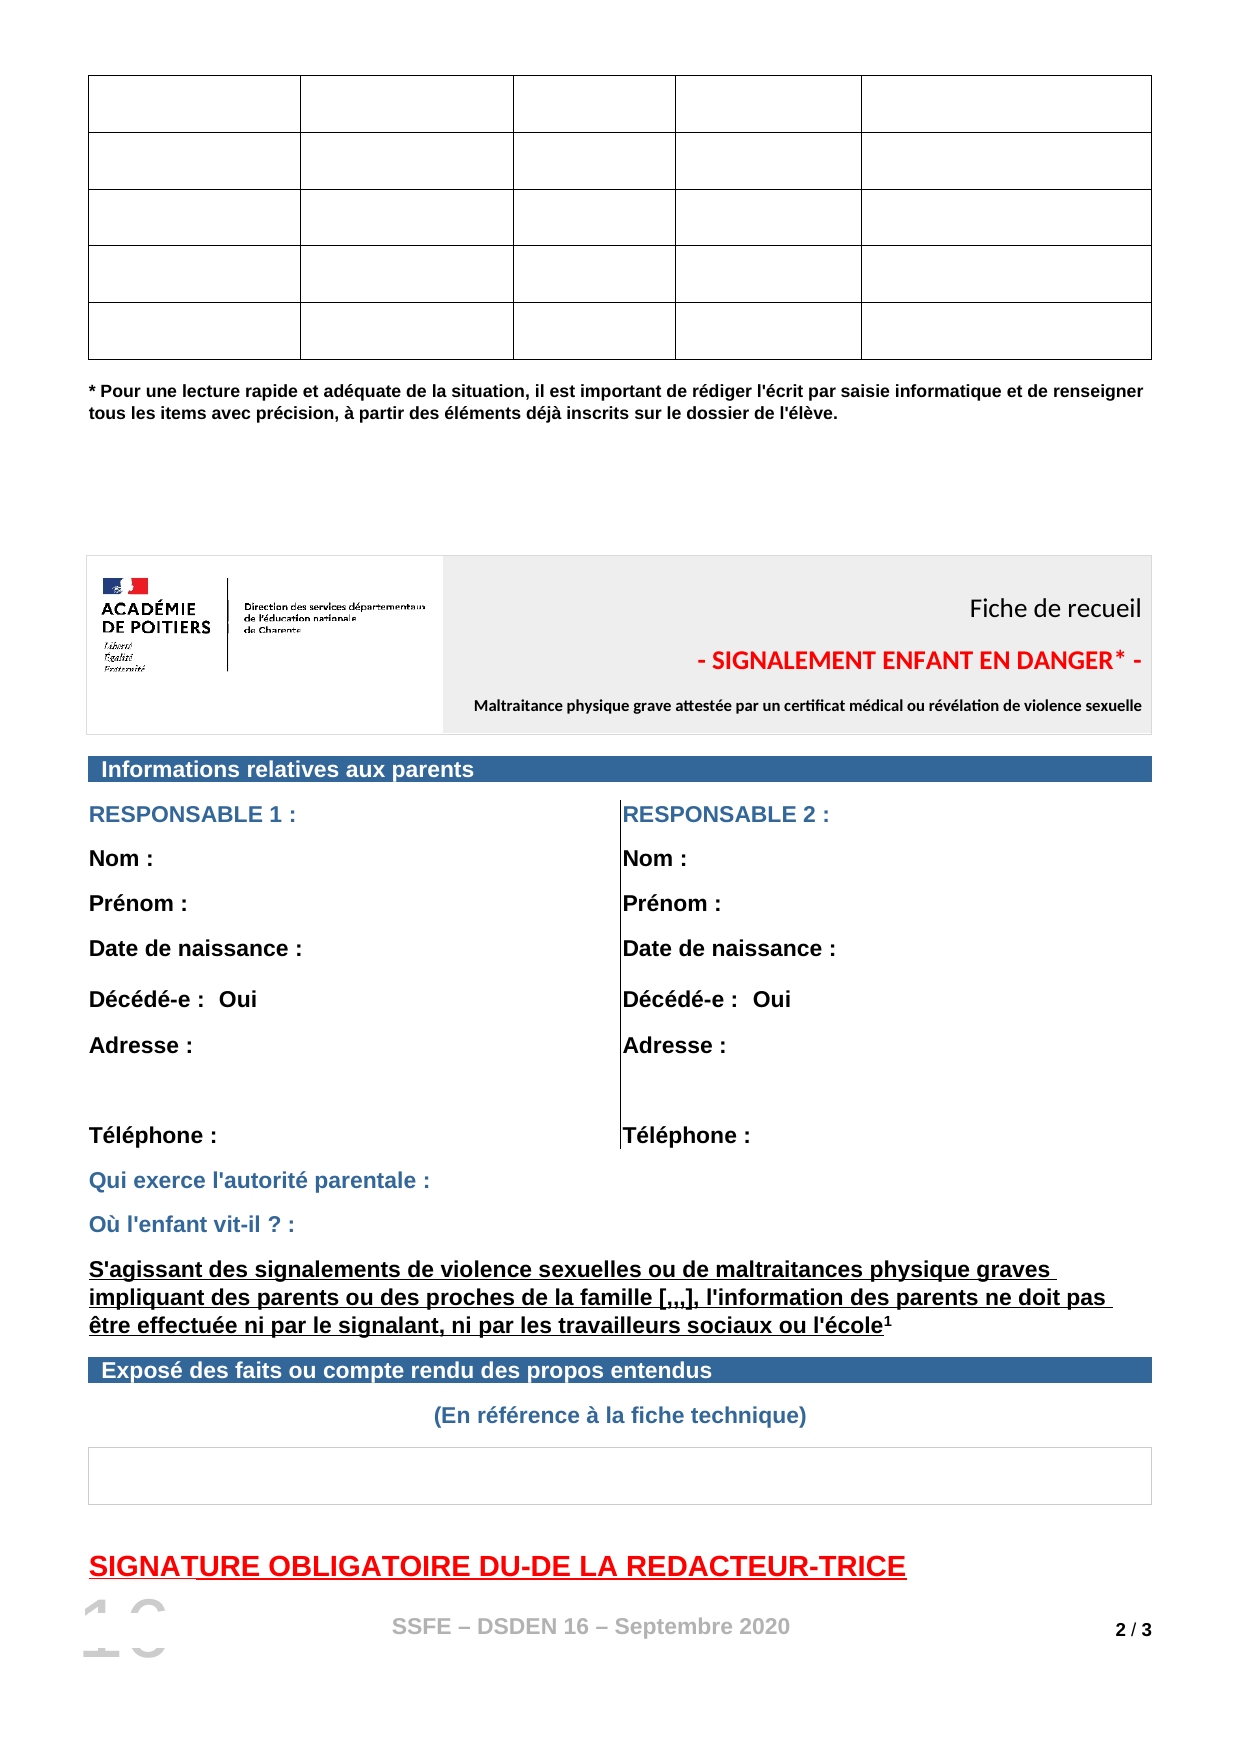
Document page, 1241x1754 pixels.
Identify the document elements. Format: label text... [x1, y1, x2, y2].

table_cell [89, 190, 300, 245]
text * Pour une lecture rapide et adéquate de la situation, il est important de rédiger l'écrit par saisie informatique et de renseigner tous les items avec précision, à partir des éléments déjà inscrits sur le dossier de l'élève. [88, 381, 1152, 423]
table_cell [89, 303, 300, 359]
text Adresse : [88, 1032, 618, 1058]
table_cell [89, 246, 300, 302]
text Où l'enfant vit-il ? : [88, 1211, 1152, 1238]
text S'agissant des signalements de violence sexuelles ou de maltraitances physique graves impliquant des parents ou des proches de la famille [,,,], l'information des parents ne doit pas être effectuée ni par le signalant, ni par les travailleurs sociaux ou l'école1 [88, 1256, 1152, 1339]
text Décédé-e : Oui [88, 980, 618, 1013]
table_cell [301, 190, 513, 245]
text Date de naissance : [88, 935, 618, 961]
text Prénom : [622, 890, 1152, 916]
table_cell [514, 303, 675, 359]
table_cell [301, 133, 513, 188]
text Informations relatives aux parents [88, 756, 1152, 782]
text RESPONSABLE 1 : [88, 801, 618, 827]
table_cell [862, 190, 1151, 245]
table_cell [862, 133, 1151, 188]
text Téléphone : [622, 1122, 1152, 1148]
table_cell [676, 133, 861, 188]
table_cell [676, 303, 861, 359]
table_cell [862, 303, 1151, 359]
text Exposé des faits ou compte rendu des propos entendus [88, 1357, 1152, 1383]
table_cell [676, 76, 861, 132]
text Qui exerce l'autorité parentale : [88, 1167, 1152, 1193]
table_cell [514, 133, 675, 188]
text (En référence à la fiche technique) [88, 1402, 1152, 1428]
table_cell [862, 246, 1151, 302]
text Date de naissance : [622, 935, 1152, 961]
table_cell [89, 76, 300, 132]
table_cell [514, 76, 675, 132]
table_cell [862, 76, 1151, 132]
table_cell [676, 246, 861, 302]
table_header [89, 1448, 1151, 1503]
table_cell [301, 303, 513, 359]
text SIGNATURE OBLIGATOIRE DU-DE LA REDACTEUR-TRICE [88, 1549, 1152, 1582]
text Téléphone : [88, 1122, 618, 1148]
text Nom : [622, 845, 1152, 872]
table_header Fiche de recueil - SIGNALEMENT ENFANT EN DANGER* - Maltraitance physique grave attestée par un certificat médical ou révélation de violence sexuelle [443, 556, 1151, 733]
table_cell [301, 76, 513, 132]
table_cell [89, 133, 300, 188]
text Décédé-e : Oui [622, 980, 1152, 1013]
table_cell [514, 190, 675, 245]
table_cell [301, 246, 513, 302]
table_cell [514, 246, 675, 302]
table_header [87, 556, 443, 733]
text Nom : [88, 845, 618, 872]
table_cell [676, 190, 861, 245]
text RESPONSABLE 2 : [622, 801, 1152, 827]
text Adresse : [622, 1032, 1152, 1058]
text Prénom : [88, 890, 618, 916]
